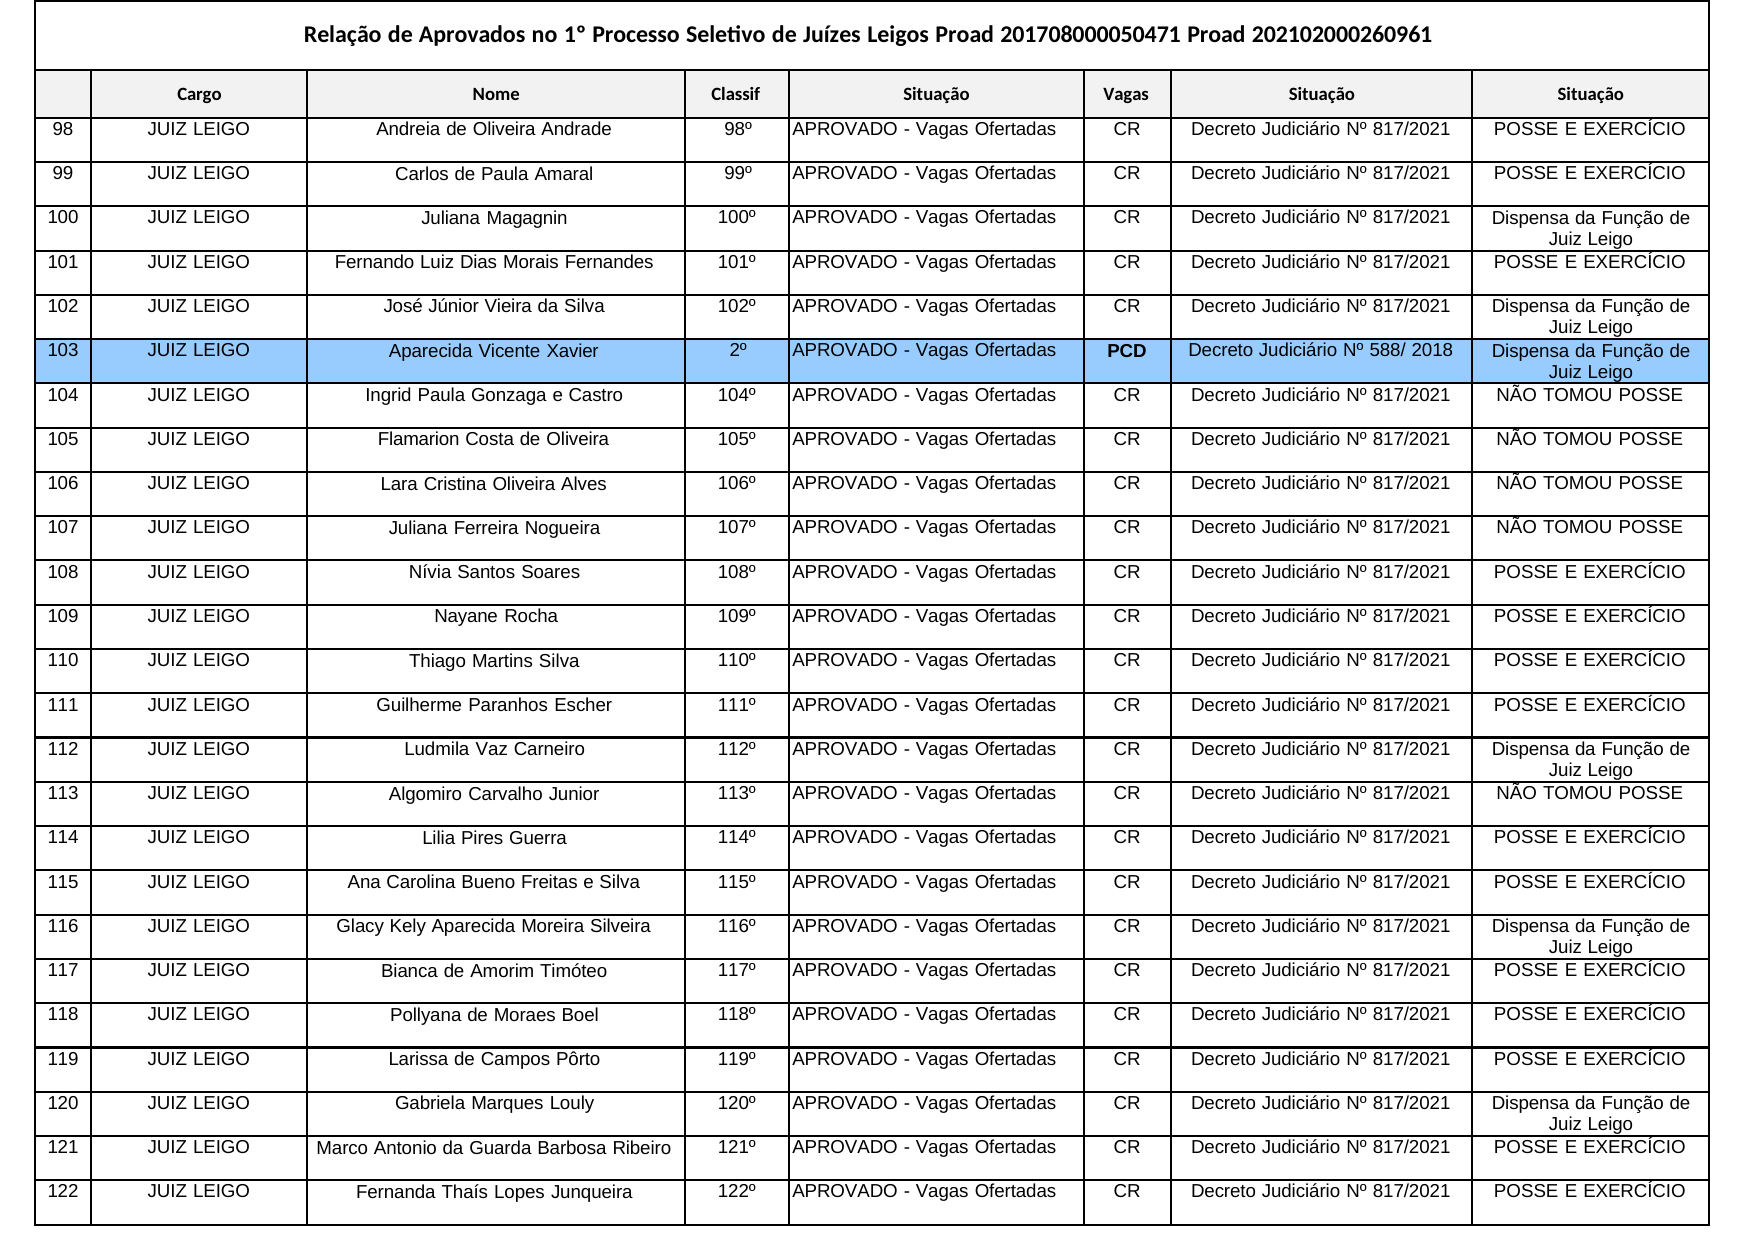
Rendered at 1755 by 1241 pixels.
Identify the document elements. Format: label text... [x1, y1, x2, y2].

table_cell 100º [686, 207, 788, 249]
table_cell 115º [686, 871, 788, 913]
table_cell Gabriela Marques Louly [308, 1093, 684, 1135]
table_cell 108 [36, 561, 90, 604]
table_cell APROVADO - Vagas Ofertadas [790, 163, 1083, 205]
table_cell 119 [36, 1049, 90, 1091]
table_cell Juliana Ferreira Nogueira [308, 517, 684, 559]
table_cell JUIZ LEIGO [92, 429, 306, 471]
table_cell 118 [36, 1004, 90, 1046]
table_cell APROVADO - Vagas Ofertadas [790, 1093, 1083, 1135]
table_cell Lara Cristina Oliveira Alves [308, 473, 684, 515]
table_cell JUIZ LEIGO [92, 517, 306, 559]
table_cell APROVADO - Vagas Ofertadas [790, 871, 1083, 913]
table_cell Decreto Judiciário Nº 817/2021 [1172, 207, 1471, 249]
table_cell Decreto Judiciário Nº 817/2021 [1172, 1137, 1471, 1179]
table_cell APROVADO - Vagas Ofertadas [790, 207, 1083, 249]
table_cell Decreto Judiciário Nº 817/2021 [1172, 252, 1471, 294]
table_cell 115 [36, 871, 90, 913]
table_cell Decreto Judiciário Nº 588/ 2018 [1172, 340, 1471, 382]
table_cell CR [1085, 606, 1170, 648]
table_cell NÃO TOMOU POSSE [1473, 783, 1708, 825]
table_cell CR [1085, 739, 1170, 781]
table_cell Bianca de Amorim Timóteo [308, 960, 684, 1002]
table_cell CR [1085, 1181, 1170, 1223]
table_cell APROVADO - Vagas Ofertadas [790, 739, 1083, 781]
table_cell APROVADO - Vagas Ofertadas [790, 1049, 1083, 1091]
table_cell 117º [686, 960, 788, 1002]
table_cell 117 [36, 960, 90, 1002]
table_cell POSSE E EXERCÍCIO [1473, 119, 1708, 161]
table_cell Pollyana de Moraes Boel [308, 1004, 684, 1046]
table_cell APROVADO - Vagas Ofertadas [790, 1181, 1083, 1223]
table_cell Dispensa da Função de Juiz Leigo [1473, 916, 1708, 958]
table_cell APROVADO - Vagas Ofertadas [790, 473, 1083, 515]
table_cell JUIZ LEIGO [92, 739, 306, 781]
table_cell 122º [686, 1181, 788, 1223]
table_cell JUIZ LEIGO [92, 871, 306, 913]
table_cell APROVADO - Vagas Ofertadas [790, 783, 1083, 825]
table_cell 100 [36, 207, 90, 249]
table_cell CR [1085, 207, 1170, 249]
table_cell Decreto Judiciário Nº 817/2021 [1172, 739, 1471, 781]
table_cell Aparecida Vicente Xavier [308, 340, 684, 382]
table_cell 102 [36, 296, 90, 338]
table_cell POSSE E EXERCÍCIO [1473, 1004, 1708, 1046]
table_cell Flamarion Costa de Oliveira [308, 429, 684, 471]
table_cell APROVADO - Vagas Ofertadas [790, 650, 1083, 692]
table_cell 107 [36, 517, 90, 559]
table_cell CR [1085, 384, 1170, 427]
table_cell [36, 71, 90, 117]
table_cell APROVADO - Vagas Ofertadas [790, 340, 1083, 382]
table_cell Decreto Judiciário Nº 817/2021 [1172, 916, 1471, 958]
table_cell 2º [686, 340, 788, 382]
table_cell NÃO TOMOU POSSE [1473, 384, 1708, 427]
table_cell JUIZ LEIGO [92, 119, 306, 161]
table_cell POSSE E EXERCÍCIO [1473, 694, 1708, 736]
table_cell Decreto Judiciário Nº 817/2021 [1172, 473, 1471, 515]
table_cell JUIZ LEIGO [92, 960, 306, 1002]
table_header Relação de Aprovados no 1º Processo Seletivo de Juízes Leigos Proad 201708000050471 Proad 202102000260961 [36, 2, 1708, 69]
table_cell POSSE E EXERCÍCIO [1473, 960, 1708, 1002]
table_cell 101 [36, 252, 90, 294]
table_cell Decreto Judiciário Nº 817/2021 [1172, 1093, 1471, 1135]
table_cell 112º [686, 739, 788, 781]
table_cell Ana Carolina Bueno Freitas e Silva [308, 871, 684, 913]
table_cell CR [1085, 1137, 1170, 1179]
table_cell 114 [36, 827, 90, 869]
table_cell CR [1085, 650, 1170, 692]
table_cell CR [1085, 1004, 1170, 1046]
table_cell Dispensa da Função de Juiz Leigo [1473, 340, 1708, 382]
table_cell 122 [36, 1181, 90, 1223]
table_cell Fernando Luiz Dias Morais Fernandes [308, 252, 684, 294]
table_cell JUIZ LEIGO [92, 827, 306, 869]
table_cell Classif [686, 71, 788, 117]
table_cell PCD [1085, 340, 1170, 382]
table_cell Ingrid Paula Gonzaga e Castro [308, 384, 684, 427]
table_cell JUIZ LEIGO [92, 1093, 306, 1135]
table_cell 99º [686, 163, 788, 205]
table_cell Guilherme Paranhos Escher [308, 694, 684, 736]
table_cell 118º [686, 1004, 788, 1046]
table_cell CR [1085, 783, 1170, 825]
table_cell 112 [36, 739, 90, 781]
table_cell CR [1085, 916, 1170, 958]
table_cell 116º [686, 916, 788, 958]
table_cell Nívia Santos Soares [308, 561, 684, 604]
table_cell JUIZ LEIGO [92, 340, 306, 382]
table_cell Ludmila Vaz Carneiro [308, 739, 684, 781]
table_cell APROVADO - Vagas Ofertadas [790, 252, 1083, 294]
table_cell JUIZ LEIGO [92, 694, 306, 736]
table_cell Cargo [92, 71, 306, 117]
table_cell 113º [686, 783, 788, 825]
table_cell APROVADO - Vagas Ofertadas [790, 916, 1083, 958]
table_cell Algomiro Carvalho Junior [308, 783, 684, 825]
table_cell 101º [686, 252, 788, 294]
table_cell 110º [686, 650, 788, 692]
table_cell Situação [790, 71, 1083, 117]
table_cell POSSE E EXERCÍCIO [1473, 827, 1708, 869]
table_cell POSSE E EXERCÍCIO [1473, 606, 1708, 648]
table_cell APROVADO - Vagas Ofertadas [790, 384, 1083, 427]
table_cell NÃO TOMOU POSSE [1473, 429, 1708, 471]
table_cell POSSE E EXERCÍCIO [1473, 1181, 1708, 1223]
table_cell CR [1085, 473, 1170, 515]
table_cell Decreto Judiciário Nº 817/2021 [1172, 606, 1471, 648]
table_cell POSSE E EXERCÍCIO [1473, 252, 1708, 294]
table_cell POSSE E EXERCÍCIO [1473, 561, 1708, 604]
table_cell 108º [686, 561, 788, 604]
table_cell 102º [686, 296, 788, 338]
table_cell Dispensa da Função de Juiz Leigo [1473, 207, 1708, 249]
table_cell JUIZ LEIGO [92, 606, 306, 648]
table_cell 113 [36, 783, 90, 825]
table_cell Decreto Judiciário Nº 817/2021 [1172, 650, 1471, 692]
table_cell POSSE E EXERCÍCIO [1473, 1049, 1708, 1091]
table_cell Nayane Rocha [308, 606, 684, 648]
table_cell 98º [686, 119, 788, 161]
table_cell NÃO TOMOU POSSE [1473, 517, 1708, 559]
table_cell 107º [686, 517, 788, 559]
table_cell JUIZ LEIGO [92, 384, 306, 427]
table_cell CR [1085, 163, 1170, 205]
table_cell 111 [36, 694, 90, 736]
table_cell APROVADO - Vagas Ofertadas [790, 561, 1083, 604]
table_cell 109 [36, 606, 90, 648]
table_cell Decreto Judiciário Nº 817/2021 [1172, 384, 1471, 427]
table_cell 104º [686, 384, 788, 427]
table_cell JUIZ LEIGO [92, 1137, 306, 1179]
table_cell Decreto Judiciário Nº 817/2021 [1172, 119, 1471, 161]
table_cell Larissa de Campos Pôrto [308, 1049, 684, 1091]
table_cell Vagas [1085, 71, 1170, 117]
table_cell 103 [36, 340, 90, 382]
table_cell Decreto Judiciário Nº 817/2021 [1172, 871, 1471, 913]
table_cell CR [1085, 1049, 1170, 1091]
table_cell CR [1085, 960, 1170, 1002]
table_cell CR [1085, 252, 1170, 294]
table_cell Dispensa da Função de Juiz Leigo [1473, 296, 1708, 338]
table_cell APROVADO - Vagas Ofertadas [790, 694, 1083, 736]
table_cell Decreto Judiciário Nº 817/2021 [1172, 783, 1471, 825]
table_cell Decreto Judiciário Nº 817/2021 [1172, 827, 1471, 869]
table_cell 121 [36, 1137, 90, 1179]
table_cell POSSE E EXERCÍCIO [1473, 1137, 1708, 1179]
table_cell Decreto Judiciário Nº 817/2021 [1172, 517, 1471, 559]
table_cell APROVADO - Vagas Ofertadas [790, 517, 1083, 559]
table_cell Decreto Judiciário Nº 817/2021 [1172, 561, 1471, 604]
table_cell 105 [36, 429, 90, 471]
table_cell JUIZ LEIGO [92, 1049, 306, 1091]
table_cell 119º [686, 1049, 788, 1091]
table_cell APROVADO - Vagas Ofertadas [790, 1137, 1083, 1179]
table_cell APROVADO - Vagas Ofertadas [790, 606, 1083, 648]
table_cell Decreto Judiciário Nº 817/2021 [1172, 1004, 1471, 1046]
table_cell JUIZ LEIGO [92, 1004, 306, 1046]
table_cell 99 [36, 163, 90, 205]
table_cell 111º [686, 694, 788, 736]
table_cell CR [1085, 561, 1170, 604]
table_cell JUIZ LEIGO [92, 296, 306, 338]
table_cell 121º [686, 1137, 788, 1179]
table_cell JUIZ LEIGO [92, 650, 306, 692]
table_cell Decreto Judiciário Nº 817/2021 [1172, 960, 1471, 1002]
table_cell JUIZ LEIGO [92, 163, 306, 205]
table_cell 106º [686, 473, 788, 515]
table_cell Decreto Judiciário Nº 817/2021 [1172, 1049, 1471, 1091]
table_cell NÃO TOMOU POSSE [1473, 473, 1708, 515]
table_cell Dispensa da Função de Juiz Leigo [1473, 739, 1708, 781]
table_cell JUIZ LEIGO [92, 1181, 306, 1223]
table_cell Situação [1473, 71, 1708, 117]
table_cell CR [1085, 694, 1170, 736]
table_cell Dispensa da Função de Juiz Leigo [1473, 1093, 1708, 1135]
table_cell José Júnior Vieira da Silva [308, 296, 684, 338]
table_cell APROVADO - Vagas Ofertadas [790, 296, 1083, 338]
table_cell 120 [36, 1093, 90, 1135]
table_cell 98 [36, 119, 90, 161]
table_cell Decreto Judiciário Nº 817/2021 [1172, 163, 1471, 205]
table_cell CR [1085, 296, 1170, 338]
table_cell CR [1085, 1093, 1170, 1135]
table_cell 105º [686, 429, 788, 471]
table_cell 109º [686, 606, 788, 648]
table_cell Decreto Judiciário Nº 817/2021 [1172, 1181, 1471, 1223]
table_cell APROVADO - Vagas Ofertadas [790, 960, 1083, 1002]
table_cell Fernanda Thaís Lopes Junqueira [308, 1181, 684, 1223]
table_cell POSSE E EXERCÍCIO [1473, 163, 1708, 205]
table_cell CR [1085, 119, 1170, 161]
table_cell Juliana Magagnin [308, 207, 684, 249]
table_cell Decreto Judiciário Nº 817/2021 [1172, 694, 1471, 736]
table_cell Lilia Pires Guerra [308, 827, 684, 869]
table_cell POSSE E EXERCÍCIO [1473, 871, 1708, 913]
table_cell APROVADO - Vagas Ofertadas [790, 1004, 1083, 1046]
table_cell 120º [686, 1093, 788, 1135]
table_cell APROVADO - Vagas Ofertadas [790, 119, 1083, 161]
table_cell Marco Antonio da Guarda Barbosa Ribeiro [308, 1137, 684, 1179]
table_cell Decreto Judiciário Nº 817/2021 [1172, 429, 1471, 471]
table_cell 106 [36, 473, 90, 515]
table_cell JUIZ LEIGO [92, 916, 306, 958]
table_cell Glacy Kely Aparecida Moreira Silveira [308, 916, 684, 958]
table_cell POSSE E EXERCÍCIO [1473, 650, 1708, 692]
table_cell Decreto Judiciário Nº 817/2021 [1172, 296, 1471, 338]
table_cell Carlos de Paula Amaral [308, 163, 684, 205]
table_cell JUIZ LEIGO [92, 783, 306, 825]
table_cell CR [1085, 429, 1170, 471]
table_cell JUIZ LEIGO [92, 473, 306, 515]
table_cell Thiago Martins Silva [308, 650, 684, 692]
table_cell CR [1085, 517, 1170, 559]
table_cell APROVADO - Vagas Ofertadas [790, 827, 1083, 869]
table_cell 114º [686, 827, 788, 869]
table_cell Andreia de Oliveira Andrade [308, 119, 684, 161]
table_cell 110 [36, 650, 90, 692]
table_cell Situação [1172, 71, 1471, 117]
table_cell JUIZ LEIGO [92, 207, 306, 249]
table_cell JUIZ LEIGO [92, 252, 306, 294]
table_cell JUIZ LEIGO [92, 561, 306, 604]
table_cell CR [1085, 827, 1170, 869]
table_cell Nome [308, 71, 684, 117]
table_cell 104 [36, 384, 90, 427]
table_cell CR [1085, 871, 1170, 913]
table_cell APROVADO - Vagas Ofertadas [790, 429, 1083, 471]
table_cell 116 [36, 916, 90, 958]
